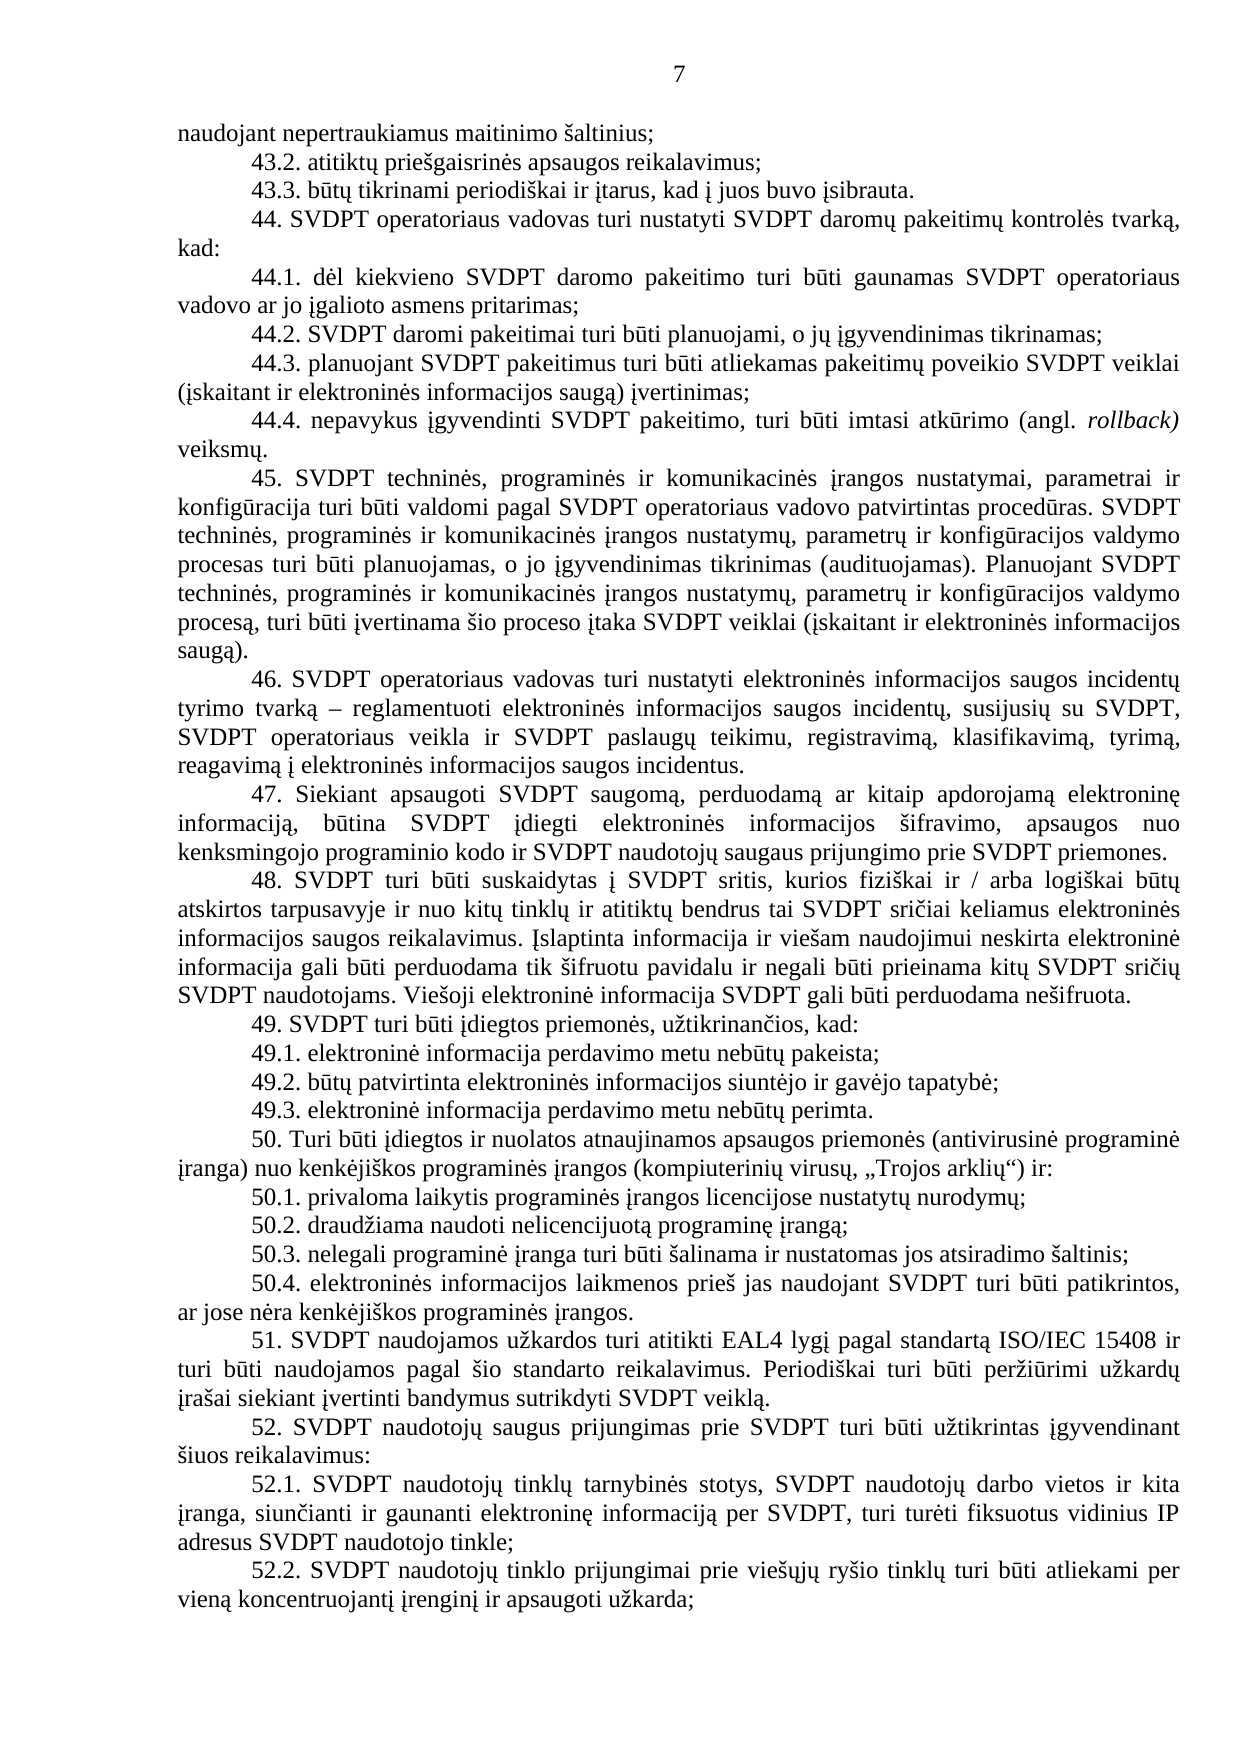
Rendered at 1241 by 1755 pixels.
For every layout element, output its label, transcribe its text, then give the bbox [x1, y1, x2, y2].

text 45. SVDPT techninės, programinės ir komunikacinės įrangos nustatymai, parametrai ir konfigūracija turi būti valdomi pagal SVDPT operatoriaus vadovo patvirtintas procedūras. SVDPT techninės, programinės ir komunikacinės įrangos nustatymų, parametrų ir konfigūracijos valdymo procesas turi būti planuojamas, o jo įgyvendinimas tikrinimas (audituojamas). Planuojant SVDPT techninės, programinės ir komunikacinės įrangos nustatymų, parametrų ir konfigūracijos valdymo procesą, turi būti įvertinama šio proceso įtaka SVDPT veiklai (įskaitant ir elektroninės informacijos saugą). [177, 463, 1181, 664]
text 50.1. privaloma laikytis programinės įrangos licencijose nustatytų nurodymų; [177, 1182, 1181, 1211]
text 50.3. nelegali programinė įranga turi būti šalinama ir nustatomas jos atsiradimo šaltinis; [177, 1239, 1181, 1268]
text 48. SVDPT turi būti suskaidytas į SVDPT sritis, kurios fiziškai ir / arba logiškai būtų atskirtos tarpusavyje ir nuo kitų tinklų ir atitiktų bendrus tai SVDPT sričiai keliamus elektroninės informacijos saugos reikalavimus. Įslaptinta informacija ir viešam naudojimui neskirta elektroninė informacija gali būti perduodama tik šifruotu pavidalu ir negali būti prieinama kitų SVDPT sričių SVDPT naudotojams. Viešoji elektroninė informacija SVDPT gali būti perduodama nešifruota. [177, 866, 1181, 1009]
text 50.2. draudžiama naudoti nelicencijuotą programinę įrangą; [177, 1211, 1181, 1239]
text 51. SVDPT naudojamos užkardos turi atitikti EAL4 lygį pagal standartą ISO/IEC 15408 ir turi būti naudojamos pagal šio standarto reikalavimus. Periodiškai turi būti peržiūrimi užkardų įrašai siekiant įvertinti bandymus sutrikdyti SVDPT veiklą. [177, 1326, 1181, 1412]
text 52.1. SVDPT naudotojų tinklų tarnybinės stotys, SVDPT naudotojų darbo vietos ir kita įranga, siunčianti ir gaunanti elektroninę informaciją per SVDPT, turi turėti fiksuotus vidinius IP adresus SVDPT naudotojo tinkle; [177, 1469, 1181, 1556]
text 47. Siekiant apsaugoti SVDPT saugomą, perduodamą ar kitaip apdorojamą elektroninę informaciją, būtina SVDPT įdiegti elektroninės informacijos šifravimo, apsaugos nuo kenksmingojo programinio kodo ir SVDPT naudotojų saugaus prijungimo prie SVDPT priemones. [177, 779, 1181, 866]
text 49.2. būtų patvirtinta elektroninės informacijos siuntėjo ir gavėjo tapatybė; [177, 1067, 1181, 1096]
text 44. SVDPT operatoriaus vadovas turi nustatyti SVDPT daromų pakeitimų kontrolės tvarką, kad: [177, 204, 1181, 262]
text 43.2. atitiktų priešgaisrinės apsaugos reikalavimus; [177, 147, 1181, 176]
text 49.3. elektroninė informacija perdavimo metu nebūtų perimta. [177, 1096, 1181, 1124]
text 44.4. nepavykus įgyvendinti SVDPT pakeitimo, turi būti imtasi atkūrimo (angl. rollback) veiksmų. [177, 406, 1181, 463]
text 49. SVDPT turi būti įdiegtos priemonės, užtikrinančios, kad: [177, 1009, 1181, 1038]
text naudojant nepertraukiamus maitinimo šaltinius; [177, 118, 1181, 147]
text 50. Turi būti įdiegtos ir nuolatos atnaujinamos apsaugos priemonės (antivirusinė programinė įranga) nuo kenkėjiškos programinės įrangos (kompiuterinių virusų, „Trojos arklių“) ir: [177, 1124, 1181, 1182]
text 44.2. SVDPT daromi pakeitimai turi būti planuojami, o jų įgyvendinimas tikrinamas; [177, 319, 1181, 348]
text 43.3. būtų tikrinami periodiškai ir įtarus, kad į juos buvo įsibrauta. [177, 176, 1181, 204]
text 49.1. elektroninė informacija perdavimo metu nebūtų pakeista; [177, 1038, 1181, 1067]
text 44.1. dėl kiekvieno SVDPT daromo pakeitimo turi būti gaunamas SVDPT operatoriaus vadovo ar jo įgalioto asmens pritarimas; [177, 262, 1181, 319]
text 52. SVDPT naudotojų saugus prijungimas prie SVDPT turi būti užtikrintas įgyvendinant šiuos reikalavimus: [177, 1412, 1181, 1469]
text 50.4. elektroninės informacijos laikmenos prieš jas naudojant SVDPT turi būti patikrintos, ar jose nėra kenkėjiškos programinės įrangos. [177, 1268, 1181, 1326]
text 46. SVDPT operatoriaus vadovas turi nustatyti elektroninės informacijos saugos incidentų tyrimo tvarką – reglamentuoti elektroninės informacijos saugos incidentų, susijusių su SVDPT, SVDPT operatoriaus veikla ir SVDPT paslaugų teikimu, registravimą, klasifikavimą, tyrimą, reagavimą į elektroninės informacijos saugos incidentus. [177, 664, 1181, 779]
text 44.3. planuojant SVDPT pakeitimus turi būti atliekamas pakeitimų poveikio SVDPT veiklai (įskaitant ir elektroninės informacijos saugą) įvertinimas; [177, 348, 1181, 406]
text 52.2. SVDPT naudotojų tinklo prijungimai prie viešųjų ryšio tinklų turi būti atliekami per vieną koncentruojantį įrenginį ir apsaugoti užkarda; [177, 1556, 1181, 1613]
